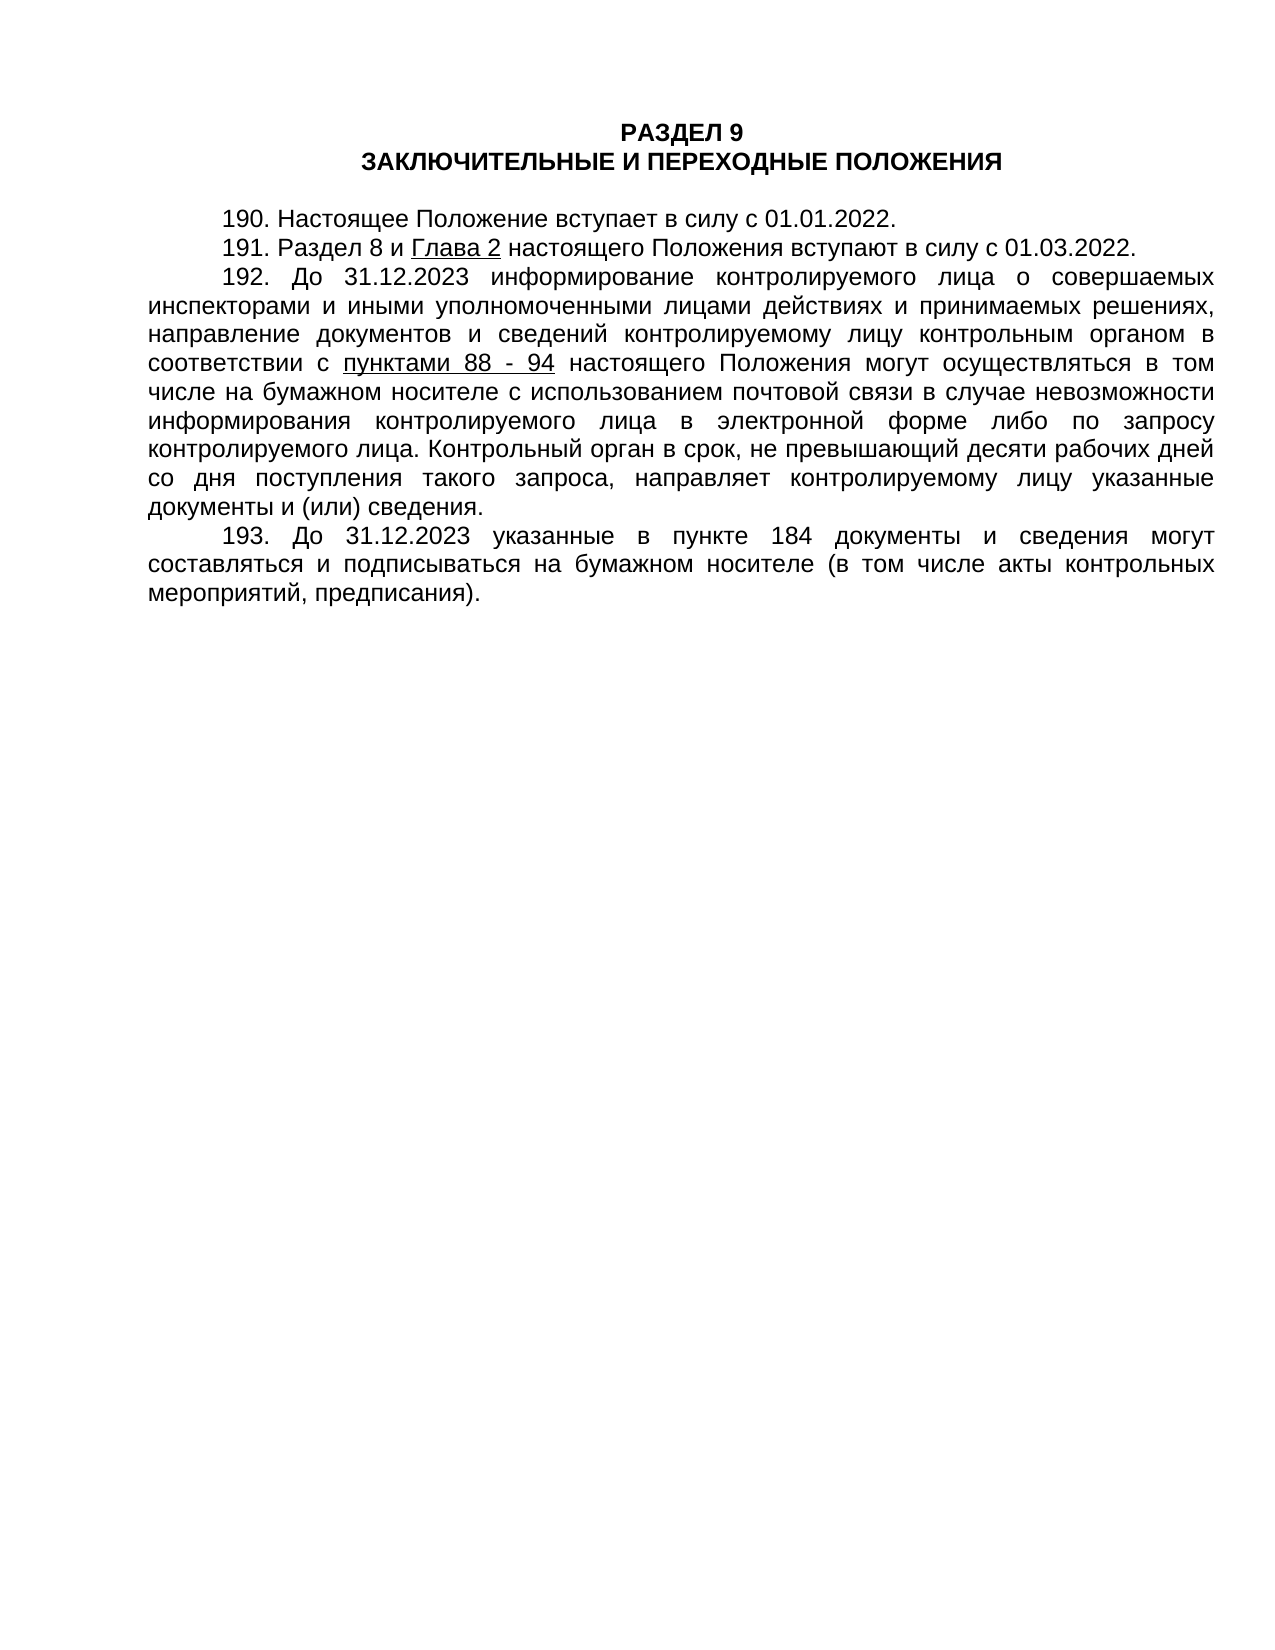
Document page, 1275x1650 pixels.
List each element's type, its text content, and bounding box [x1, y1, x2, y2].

text 191. Раздел 8 и Глава 2 настоящего Положения вступают в силу с 01.03.2022. [148, 233, 1216, 262]
text 192. До 31.12.2023 информирование контролируемого лица о совершаемых инспекторами и иными уполномоченными лицами действиях и принимаемых решениях, направление документов и сведений контролируемому лицу контрольным органом в соответствии с пунктами 88 - 94 настоящего Положения могут осуществляться в том числе на бумажном носителе с использованием почтовой связи в случае невозможности информирования контролируемого лица в электронной форме либо по запросу контролируемого лица. Контрольный орган в срок, не превышающий десяти рабочих дней со дня поступления такого запроса, направляет контролируемому лицу указанные документы и (или) сведения. [148, 262, 1216, 521]
text 193. До 31.12.2023 указанные в пункте 184 документы и сведения могут составляться и подписываться на бумажном носителе (в том числе акты контрольных мероприятий, предписания). [148, 521, 1216, 607]
text 190. Настоящее Положение вступает в силу с 01.01.2022. [222, 204, 1216, 233]
text ЗАКЛЮЧИТЕЛЬНЫЕ И ПЕРЕХОДНЫЕ ПОЛОЖЕНИЯ [148, 147, 1216, 176]
text РАЗДЕЛ 9 [148, 118, 1216, 147]
